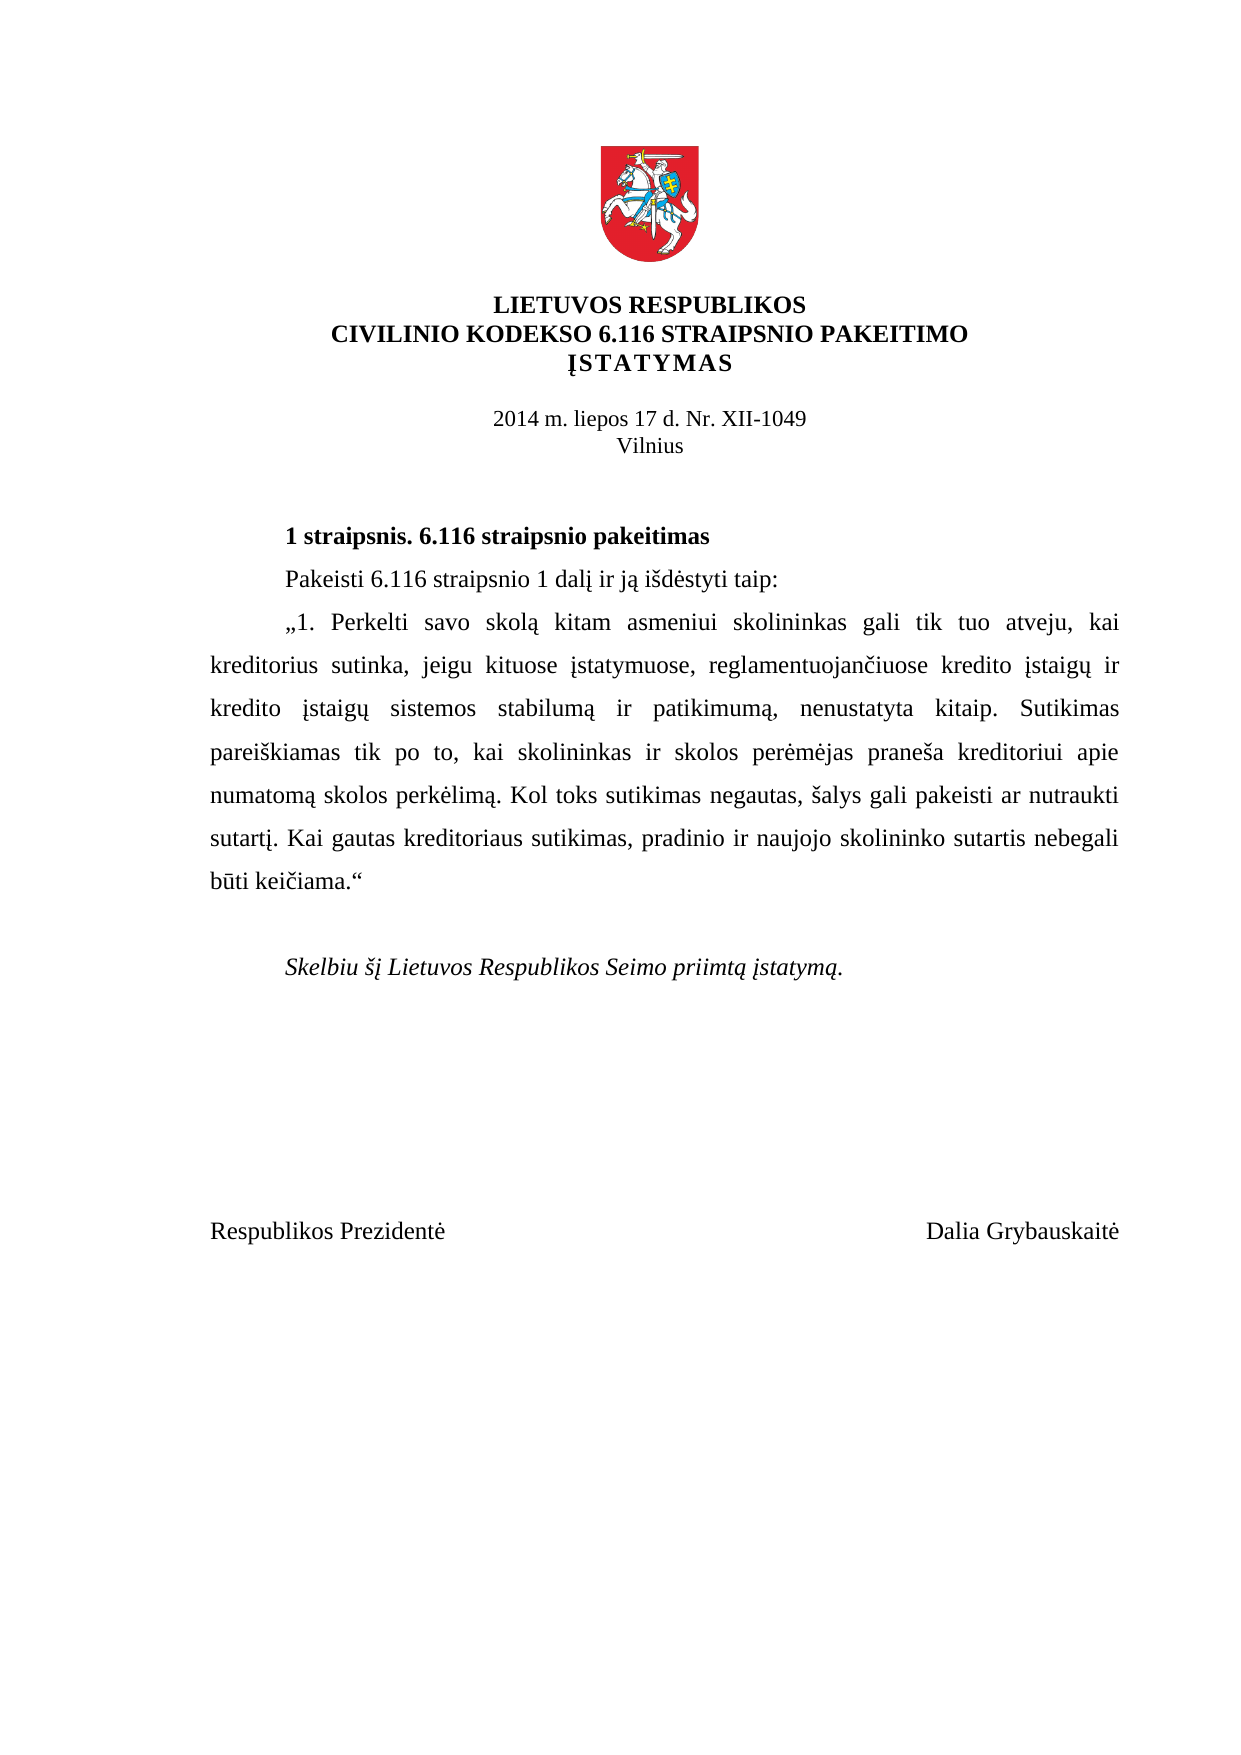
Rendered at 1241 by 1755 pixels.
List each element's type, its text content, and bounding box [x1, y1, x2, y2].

text 1 straipsnis. 6.116 straipsnio pakeitimas [210, 521, 1120, 550]
text CIVILINIO KODEKSO 6.116 STRAIPSNIO PAKEITIMO [177, 319, 1122, 348]
text „1. Perkelti savo skolą kitam asmeniui skolininkas gali tik tuo atveju, kai kreditorius sutinka, jeigu kituose įstatymuose, reglamentuojančiuose kredito įstaigų ir kredito įstaigų sistemos stabilumą ir patikimumą, nenustatyta kitaip. Sutikimas pareiškiamas tik po to, kai skolininkas ir skolos perėmėjas praneša kreditoriui apie numatomą skolos perkėlimą. Kol toks sutikimas negautas, šalys gali pakeisti ar nutraukti sutartį. Kai gautas kreditoriaus sutikimas, pradinio ir naujojo skolininko sutartis nebegali būti keičiama.“ [210, 607, 1120, 895]
text Skelbiu šį Lietuvos Respublikos Seimo priimtą įstatymą. [210, 952, 1120, 981]
text ĮSTATYMAS [177, 348, 1122, 377]
text 2014 m. liepos 17 d. Nr. XII-1049 Vilnius [177, 405, 1122, 458]
text Pakeisti 6.116 straipsnio 1 dalį ir ją išdėstyti taip: [210, 564, 1120, 593]
text LIETUVOS RESPUBLIKOS [177, 290, 1122, 319]
text Respublikos Prezidentė Dalia Grybauskaitė [210, 1216, 1120, 1245]
